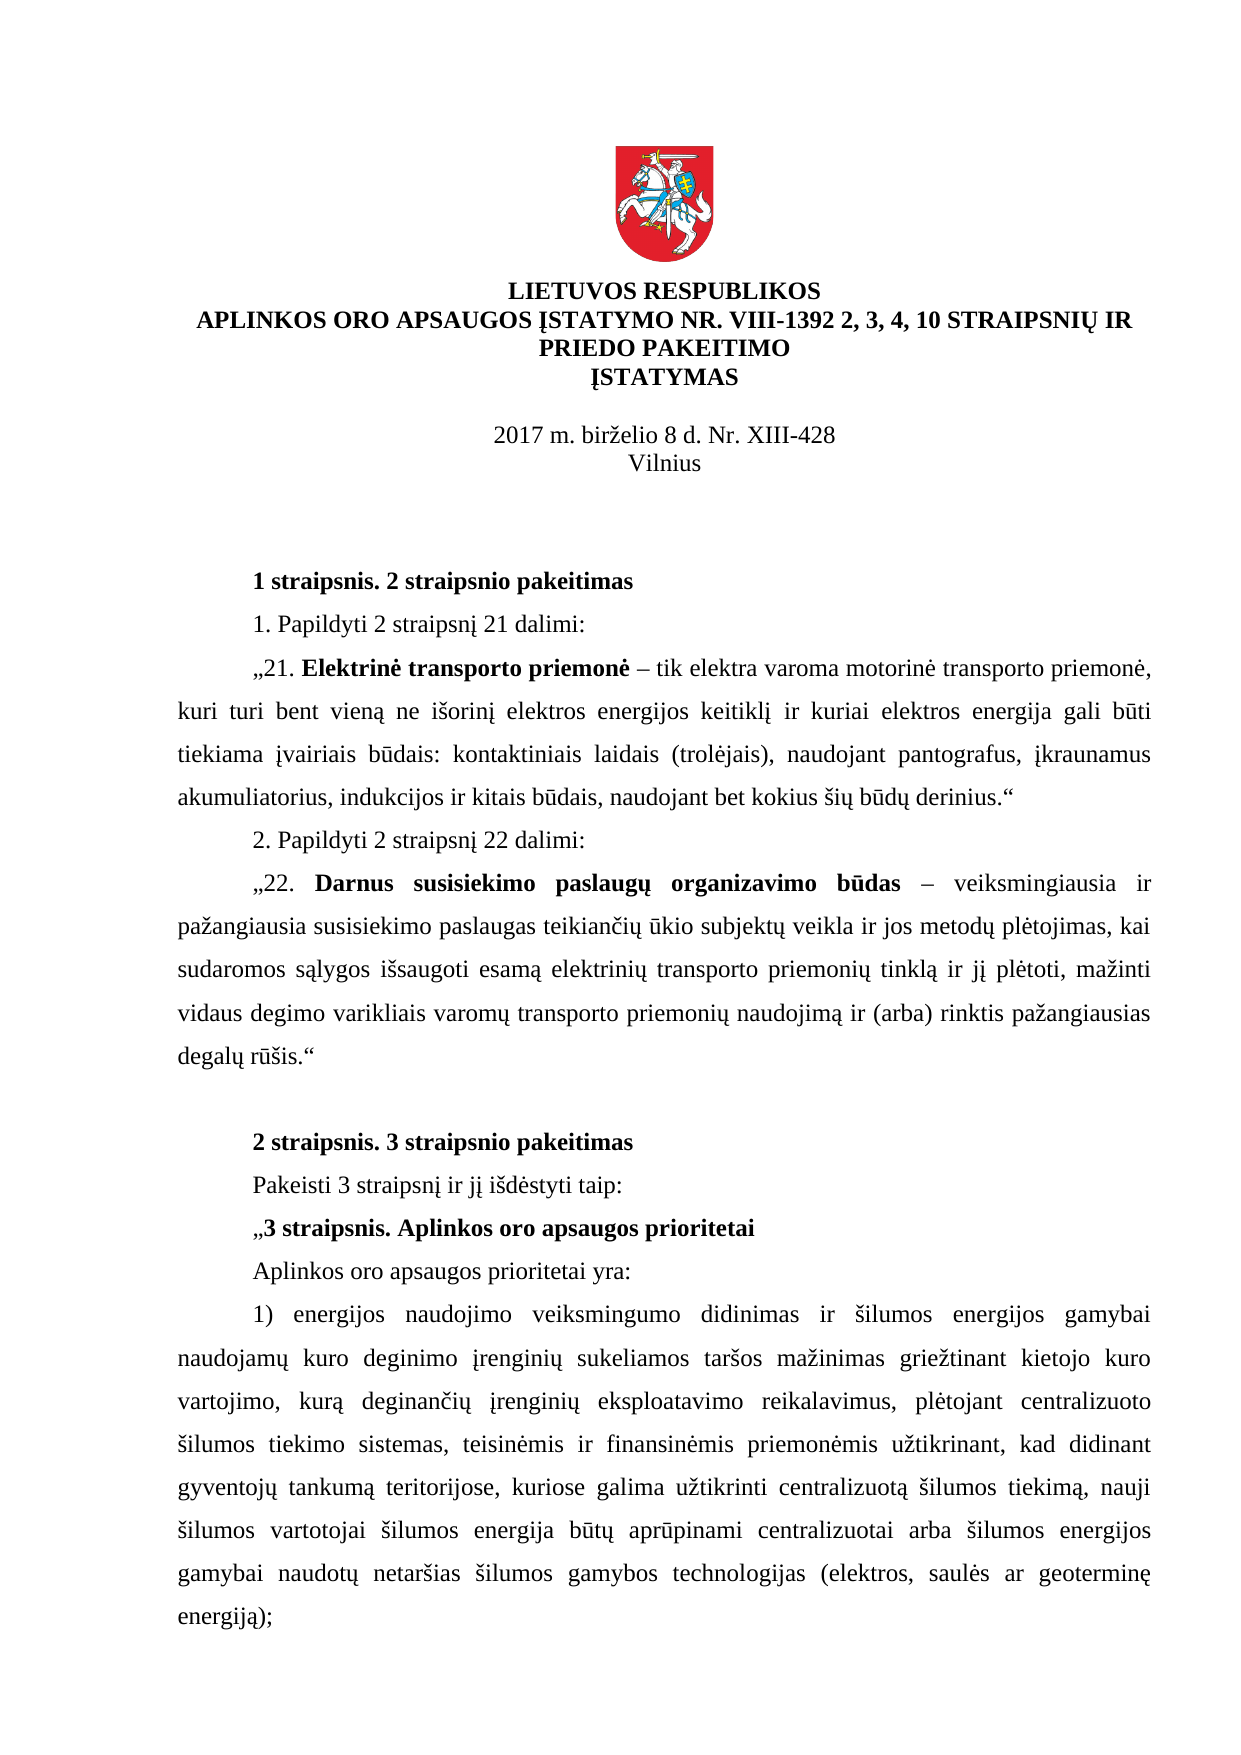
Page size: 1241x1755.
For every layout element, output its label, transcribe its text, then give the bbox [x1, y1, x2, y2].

text 1) energijos naudojimo veiksmingumo didinimas ir šilumos energijos gamybai naudojamų kuro deginimo įrenginių sukeliamos taršos mažinimas griežtinant kietojo kuro vartojimo, kurą deginančių įrenginių eksploatavimo reikalavimus, plėtojant centralizuoto šilumos tiekimo sistemas, teisinėmis ir finansinėmis priemonėmis užtikrinant, kad didinant gyventojų tankumą teritorijose, kuriose galima užtikrinti centralizuotą šilumos tiekimą, nauji šilumos vartotojai šilumos energija būtų aprūpinami centralizuotai arba šilumos energijos gamybai naudotų netaršias šilumos gamybos technologijas (elektros, saulės ar geoterminę energiją); [177, 1299, 1152, 1630]
text 1. Papildyti 2 straipsnį 21 dalimi: [177, 609, 1152, 638]
text 2 straipsnis. 3 straipsnio pakeitimas [177, 1127, 1152, 1156]
text ĮSTATYMAS [177, 362, 1152, 391]
text Pakeisti 3 straipsnį ir jį išdėstyti taip: [177, 1170, 1152, 1199]
text „22. Darnus susisiekimo paslaugų organizavimo būdas – veiksmingiausia ir pažangiausia susisiekimo paslaugas teikiančių ūkio subjektų veikla ir jos metodų plėtojimas, kai sudaromos sąlygos išsaugoti esamą elektrinių transporto priemonių tinklą ir jį plėtoti, mažinti vidaus degimo varikliais varomų transporto priemonių naudojimą ir (arba) rinktis pažangiausias degalų rūšis.“ [177, 868, 1152, 1069]
text LIETUVOS RESPUBLIKOS [177, 276, 1152, 305]
text Aplinkos oro apsaugos prioritetai yra: [177, 1256, 1152, 1285]
text 2. Papildyti 2 straipsnį 22 dalimi: [177, 825, 1152, 854]
text „21. Elektrinė transporto priemonė – tik elektra varoma motorinė transporto priemonė, kuri turi bent vieną ne išorinį elektros energijos keitiklį ir kuriai elektros energija gali būti tiekiama įvairiais būdais: kontaktiniais laidais (trolėjais), naudojant pantografus, įkraunamus akumuliatorius, indukcijos ir kitais būdais, naudojant bet kokius šių būdų derinius.“ [177, 653, 1152, 811]
text APLINKOS ORO APSAUGOS ĮSTATYMO NR. VIII-1392 2, 3, 4, 10 STRAIPSNIŲ IR PRIEDO PAKEITIMO [177, 305, 1152, 362]
text „3 straipsnis. Aplinkos oro apsaugos prioritetai [177, 1213, 1152, 1242]
text 1 straipsnis. 2 straipsnio pakeitimas [177, 566, 1152, 595]
text Vilnius [177, 448, 1152, 477]
text 2017 m. birželio 8 d. Nr. XIII-428 [177, 420, 1152, 448]
